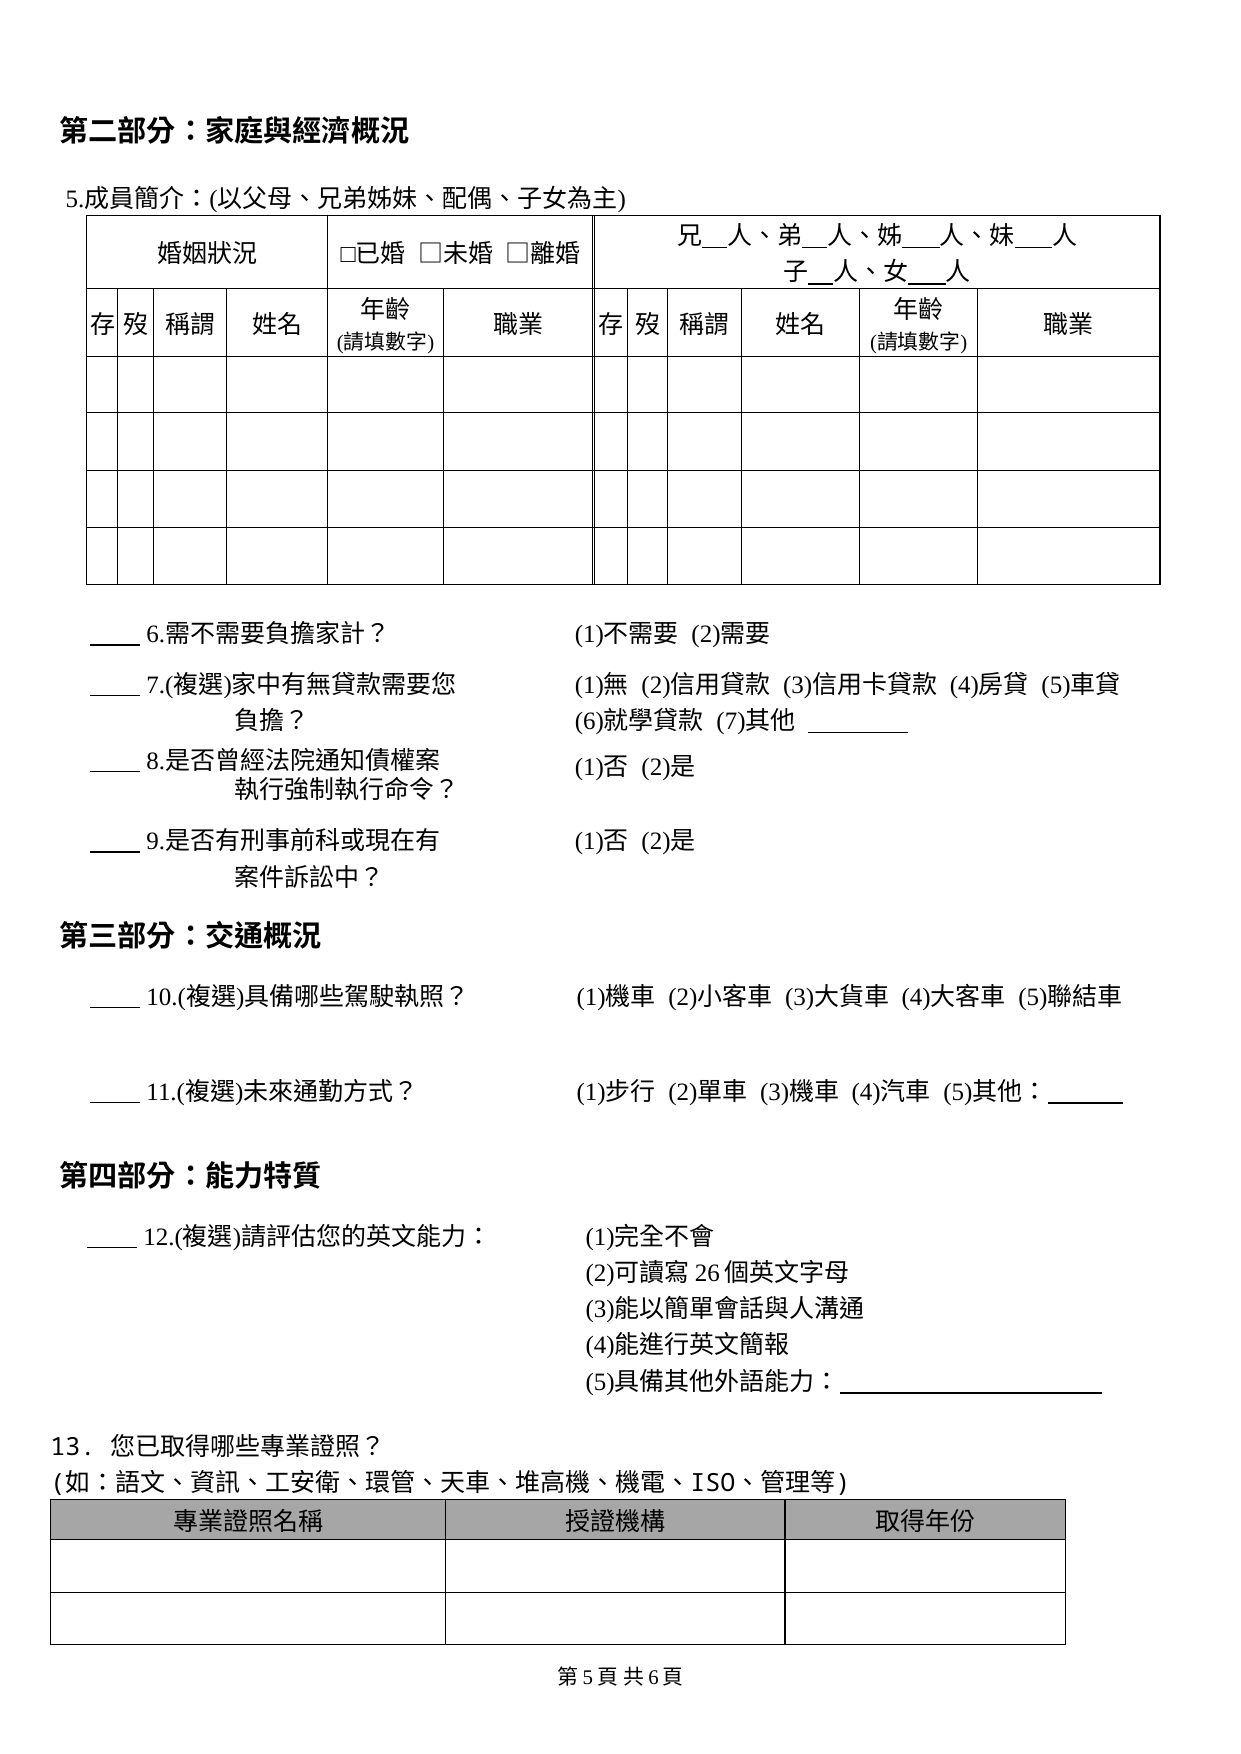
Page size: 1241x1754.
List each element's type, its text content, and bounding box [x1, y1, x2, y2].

table_cell [118, 413, 153, 470]
table_cell 13. 您已取得哪些專業證照？ (如：語文、資訊、工安衛、環管、天車、堆高機、機電、ISO、管理等) [47, 1397, 1102, 1645]
table_header 授證機構 [446, 1500, 784, 1539]
table_cell [328, 413, 443, 470]
table_cell [87, 471, 117, 527]
table_cell [444, 471, 592, 527]
table_cell 職業 [978, 289, 1159, 356]
table_header (1)機車 (2)小客車 (3)大貨車 (4)大客車 (5)聯結車 [574, 976, 1127, 1071]
table_header 12.(複選)請評估您的英文能力： [59, 1216, 565, 1397]
table_cell [154, 471, 226, 527]
text 第四部分：能力特質 [59, 1166, 1181, 1191]
table_cell [444, 528, 592, 584]
table_header 兄 人、弟 人、姊 人、妹 人 子 人、女 人 [595, 216, 1159, 288]
table_cell 7.(複選)家中有無貸款需要您 負擔？ [87, 664, 553, 746]
table_cell [154, 413, 226, 470]
table_cell [860, 413, 977, 470]
table_cell [628, 528, 667, 584]
text 5.成員簡介：(以父母、兄弟姊妹、配偶、子女為主) [59, 178, 1181, 214]
table_cell [595, 471, 627, 527]
table_cell [553, 821, 572, 901]
table_cell [668, 528, 741, 584]
table_cell [328, 471, 443, 527]
table_cell [786, 1593, 1065, 1644]
table_cell [444, 413, 592, 470]
table_cell 年齡 (請填數字) [328, 289, 443, 356]
table_cell [227, 528, 327, 584]
table_header [553, 614, 572, 664]
table_cell [860, 528, 977, 584]
table_header 取得年份 [786, 1500, 1065, 1539]
table_cell 年齡 (請填數字) [860, 289, 977, 356]
table_cell [87, 357, 117, 412]
table_cell 稱謂 [154, 289, 226, 356]
table_cell (1)無 (2)信用貸款 (3)信用卡貸款 (4)房貸 (5)車貸 (6)就學貸款 (7)其他 [572, 664, 1133, 746]
table_cell [978, 471, 1159, 527]
table_cell [742, 471, 859, 527]
table_cell [978, 357, 1159, 412]
table_cell [444, 357, 592, 412]
table_header □已婚 □未婚 □離婚 [328, 216, 592, 288]
table_cell [51, 1593, 445, 1644]
table_cell [595, 357, 627, 412]
table_cell [87, 528, 117, 584]
table_cell 存 [595, 289, 627, 356]
table_cell (1)否 (2)是 [572, 821, 1133, 901]
table_cell [668, 357, 741, 412]
table_cell 姓名 [227, 289, 327, 356]
table_cell [553, 746, 572, 821]
table_cell [628, 357, 667, 412]
table_cell [227, 471, 327, 527]
table_cell [1102, 1397, 1113, 1645]
table_cell [51, 1540, 445, 1592]
table_cell [978, 413, 1159, 470]
table_cell [628, 471, 667, 527]
table_cell 8.是否曾經法院通知債權案 執行強制執行命令？ [87, 746, 553, 821]
table_cell [860, 471, 977, 527]
table_header 婚姻狀況 [87, 216, 327, 288]
table_header [555, 976, 573, 1071]
table_cell [555, 1071, 573, 1166]
table_cell [742, 528, 859, 584]
table_cell [978, 528, 1159, 584]
table_cell [668, 413, 741, 470]
table_header (1)不需要 (2)需要 [572, 614, 1133, 664]
table_cell [328, 528, 443, 584]
text 第三部分：交通概況 [59, 926, 1181, 951]
table_cell [154, 357, 226, 412]
table_cell [595, 413, 627, 470]
table_cell [118, 357, 153, 412]
table_cell [118, 471, 153, 527]
table_cell 職業 [444, 289, 592, 356]
table_cell [742, 357, 859, 412]
table_cell 11.(複選)未來通勤方式？ [87, 1071, 555, 1166]
text 第二部分：家庭與經濟概況 [59, 107, 1181, 149]
table_cell (1)否 (2)是 [572, 746, 1133, 821]
table_cell [786, 1540, 1065, 1592]
table_cell [227, 413, 327, 470]
table_cell [87, 413, 117, 470]
table_header [565, 1216, 582, 1397]
table_cell [628, 413, 667, 470]
table_cell 歿 [628, 289, 667, 356]
table_cell 存 [87, 289, 117, 356]
table_header (1)完全不會 (2)可讀寫26個英文字母 (3)能以簡單會話與人溝通 (4)能進行英文簡報 (5)具備其他外語能力： [583, 1216, 1113, 1397]
table_cell (1)步行 (2)單車 (3)機車 (4)汽車 (5)其他： [574, 1071, 1127, 1166]
table_cell 姓名 [742, 289, 859, 356]
table_cell [668, 471, 741, 527]
table_cell [860, 357, 977, 412]
table_header 10.(複選)具備哪些駕駛執照？ [87, 976, 555, 1071]
table_cell [328, 357, 443, 412]
table_header 專業證照名稱 [51, 1500, 445, 1539]
table_cell [118, 528, 153, 584]
table_cell 9.是否有刑事前科或現在有 案件訴訟中？ [87, 821, 553, 901]
table_cell 稱謂 [668, 289, 741, 356]
table_cell [595, 528, 627, 584]
table_cell [446, 1593, 784, 1644]
table_cell [154, 528, 226, 584]
table_cell [553, 664, 572, 746]
table_cell [227, 357, 327, 412]
table_header 6.需不需要負擔家計？ [87, 614, 553, 664]
table_cell [742, 413, 859, 470]
table_cell [446, 1540, 784, 1592]
table_cell 歿 [118, 289, 153, 356]
table_header [47, 1216, 59, 1397]
